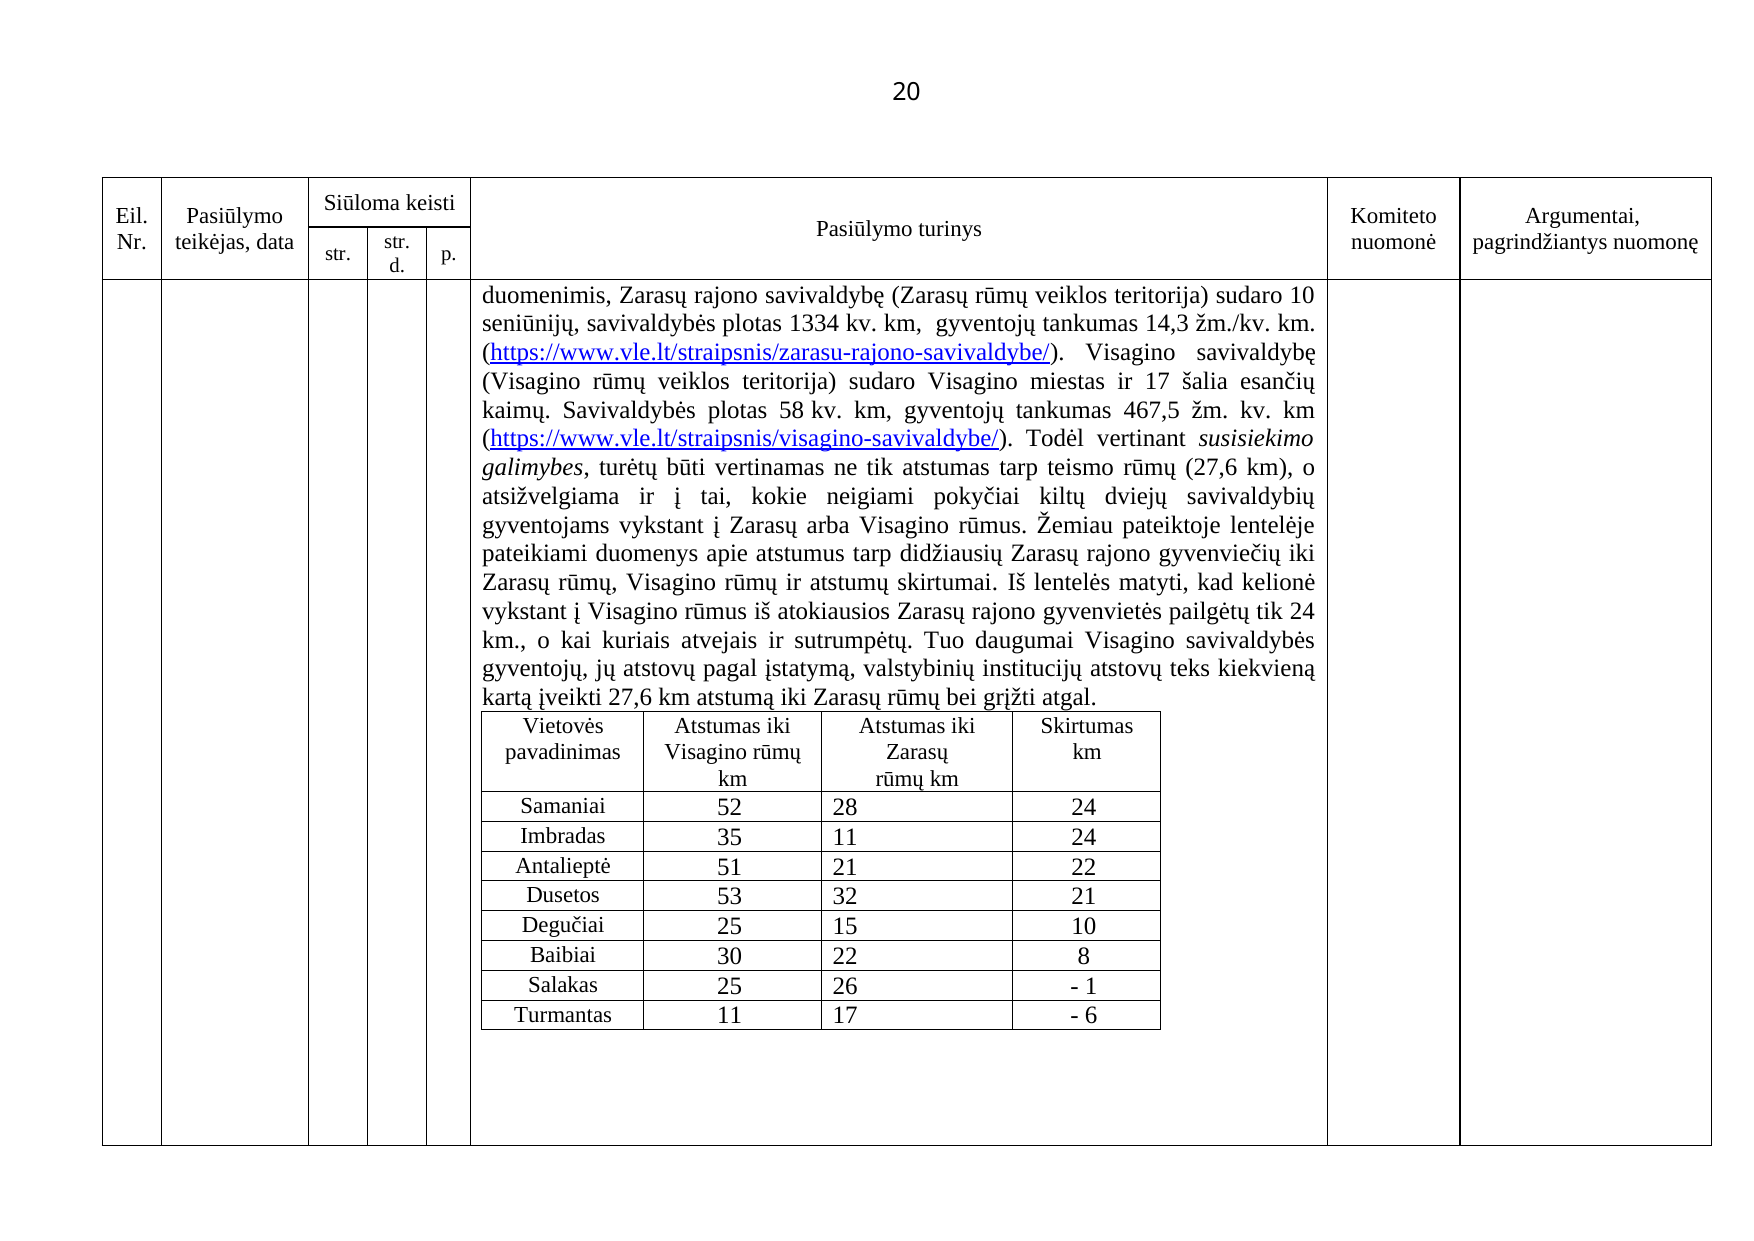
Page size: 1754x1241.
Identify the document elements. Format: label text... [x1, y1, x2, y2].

table_cell [368, 280, 426, 1145]
table_cell Antalieptė [482, 852, 643, 880]
table_cell [162, 280, 308, 1145]
table_cell 11 [644, 1001, 821, 1029]
table_cell 25 [644, 971, 821, 999]
table_cell Salakas [482, 971, 643, 999]
table_cell Dusetos [482, 881, 643, 910]
table_cell 11 [822, 822, 1012, 851]
table_cell Degučiai [482, 911, 643, 940]
table_header Siūloma keisti [309, 178, 470, 226]
table_cell 24 [1013, 792, 1160, 821]
table_header Vietovės pavadinimas [482, 712, 643, 791]
table_header Pasiūlymo turinys [471, 178, 1327, 279]
table_cell Turmantas [482, 1001, 643, 1029]
table_cell 15 [822, 911, 1012, 940]
table_cell 8 [1013, 941, 1160, 970]
table_header Argumentai, pagrindžiantys nuomonę [1461, 178, 1711, 279]
table_cell [1328, 280, 1459, 1145]
table_cell [1461, 280, 1711, 1145]
table_cell 26 [822, 971, 1012, 999]
table_cell 21 [1013, 881, 1160, 910]
table_cell Lietuvos Respublikos teisėjų asociacijos valdyba, susipažinusi su teisės aktų projektais Nr. XIVP-2822 - XIVP-2827, įvertinusi asociacijos narių pateiktas pastabas, Utenos apylinkės teismo Visagino rūmų darbuotojų 2023 m. gegužės 4 d. rašte, Vilniaus regiono apylinkės teismo Ukmergės rūmų teisėjų 2023 m. birželio 8 d. rašte ir Plungės apylinkės teismo Plungės rūmų teisėjų 2023 m. birželio 14 d. rašte pateiktus duomenis ir argumentus, siūlo svarstant teisės aktų projektus, be kita ko, atkreipti dėmesį į šiuos klausimus: Dėl siūlymo reorganizuoti Plungės apylinkės teismą išdalijimo būdu, šio teismo teises ir pareigas išdalijant Klaipėdos apylinkės teismui ir Telšių apylinkės teismui (XIVP-2822 – XIVP-2825): Dėl siūlymo reorganizuoti vieną iš dvylikos šiuo metu veikiančių apylinkių teismų esmės: Lietuvos Respublikos valstybės kontrolės 2020 m. birželio 22 d. valstybinio audito ataskaitoje „Teismų sistema“ nustatė, kad Lietuva neturi teismų sistemos tobulinimo vizijos. Teisėjų tarybos 2022 m. gruodžio 19 d. nutarimu patvirtinta Lietuvos teismų 2023-2033 m. vystymosi vizija (žr. www.teismai.lt/data/public/uploads/2022/12/vizija-pilna-versija.pdf), kurioje, be kita ko, numatyta priemonė – „Racionalaus ir efektyvaus teismų sistemos valdymo modelio (teismų tinklo) sukūrimas“ ir šios priemonės siektini rezultatai: 1) patvirtintas peržiūrėtas teismų tinklo modelis, atitinkantis finansavimą ir visuomenės lūkesčius; 2) sukurtas modelis (reformos projektas), apibrėžiantis bendro teisėjų etatų skaičiaus, besispecializuojančių teisėjų skaičiaus, teismų žemėlapio ir teismų struktūrų nustatymo kriterijus; 3) modelis aprobuotas teismų sistemos viduje ir pristatytas visuomenei; <...>. Ar siūlymas reorganizuoti vieną iš dvylikos šiuo metu veikiančių apylinkių teismų yra vienetinis veiksmas, kurį įgyvendinus (kartu su kitais projektuose numatytais siūlymais) finansavimą ir visuomenės lūkesčius atitinkantis teismų tinklo modelis bus laikomas sukurtu ir teisės aktų projektų aiškinamajame rašte nurodyti apylinkių teismų optimizavimo tikslai bus laikomi visiškai pasiektais, ar tai yra tik viena iš platesnės apimties teismų tinklo modelio kūrimo dalių (stadijų)? ar vieno iš dvylikos šiuo metu veikiančių apylinkių teismų reorganizavimas yra būtina ir proporcinga (kaštų ir naudos aspektu) priemonė aiškinamajame rašte išdėstytiems teisės aktų projektų tikslams (didinti lėšų, skiriamų teismams išlaikyti, panaudojimo efektyvumą, optimizuoti, balansuoti apylinkių teismų, teismų rūmų, jų teisėjų darbo krūvį, didinti teisėjų specializacijos galimybes ir kt.) pasiekti? Ar šių tikslų neįmanoma pasiekti kitais būdais (pvz., tik panaikinant atitinkamus teismų rūmus, kurių veikla nėra efektyvi, atsisakant dalies teismų rūmų infrastruktūros ir kt.)? ar aiškinamajame rašte nurodyti galimybių optimizuoti teismus kriterijai (teismo geografinis išsidėstymas, gyventojų skaičius, bylų srautai ir darbo krūvis, teismo sudėtis ir žmogiškieji ištekliai, teismo infrastruktūra ir jos išlaikymas ir kt.) yra tinkami (pakankami) sprendžiant tiek dėl konkretaus teismo reorganizavimo, tiek dėl galutinio siektino teismų tinklo modelio sukūrimo? Pavyzdžiui, ar į kriterijų sąrašą nuturėtų būti įtraukti tokie kriterijai kaip kitų teisėsaugos institucijų (prokuratūros, policijos) teritorinis pasiskirstymas, atitinkamo miesto (rajono) gyventojų ir verslo subjektų į valstybės biudžetą sumokamų mokesčių dydis, savivaldybių gerovės indeksas, sveikos demografijos komponentas ir kt.? Dėl siūlymo reorganizuoti būtent Plungės apylinkės teismą pagrįstumo: ar siūlymas atitinka aiškinamajame rašte išdėstytus teisės aktų projektų tikslus ir galimybių optimizuoti teismus kriterijus? Pirma, Plungės apylinkės teismo veiklos teritorijoje gyvena net didesnis gyventojų skaičius nei Telšių apylinkės teismo veiklos teritorijoje. Antra, iš aiškinamojo rašto matyti, kad 2021 m. mažesnis darbo krūvis nei Plungės apylinkės teisme buvo Utenos, Alytaus, Tauragės apylinkės teismuose. Pagal šių metų duomenis (2023 m. birželio 12 d.), Plungės apylinkės teisme išnagrinėtos 216 baudžiamosios bylos, 3273 civilinės bylos, kai per tą patį laikotarpį Telšių apylinkės teisme atitinkamai 222 ir 3055 bylos. 2022 m. lapkričio mėn. duomenimis Plungės apylinkės teisme bylų srautai (skaičius), priešingai nei kituose teismuose, padidėjo net 20,5 procento. Trečia, projektais nemažai visuomenės daliai būtų apsunkinamas teismo paslaugų prieinamumas, nes, pvz., Plungės m. gyventojams atstumai tarp teismų padidėja: jeigu byla nagrinėjama Klaipėdos apygardos teisme, proceso dalyviui vykstant iš Plungės m. į Klaipėdos m. tenka įveikti 56 km atstumą, o nagrinėjant bylą Šiaulių apygardos teisme atstumas nuo Plungės m. iki Šiaulių m. būtų 98,3 km. Ketvirta, Plungės apylinkės teisme dirba 17 teisėjų, todėl apjungus Plungės apylinkės teismo veikiančių rūmų veiklos teritorijas ir bylas skirstant bendrai visiems rūmų teisėjams, nebūtų jokių kliūčių teisėjų specializacijai. Dėl siūlymo ta apimtimi, kuria Plungės apylinkės teismo teisės ir pareigos, susijusios su Plungės apylinkės teismo Plungės rūmais ir Plungės apylinkės teismo Skuodo rūmais, pereitų ne Klaipėdos, o Telšių apylinkės teismui: ar nurodytas siūlymas atitinka teismo paslaugų prieinamumo tikslą, nes, pvz., Plungės m. gyventojams atstumai tarp teismų padidėja: jeigu byla nagrinėjama Klaipėdos apygardos teisme, proceso dalyviui vykstant iš Plungės m. į Klaipėdos m. tenka įveikti 56 km atstumą, o nagrinėjant bylą Šiaulių apygardos teisme atstumas nuo Plungės m. iki Šiaulių m. būtų 98,3 km. ar nurodytas siūlymas nesukels sunkumų dėl darbo organizavimo, atsižvelgiant į tai, kad teismų ir prokuratūros, policijos bei probacijos tarnybų veiklos teritorijos nebesutaptų? Dėl siūlymo sujungti Utenos apylinkės teismo Molėtų rūmų ir Vilniaus regiono apylinkės teismo Ukmergės rūmus, numatant Utenos apylinkės teismo Ukmergės rūmus (XIVP-2824): ar nurodytas siūlymas atitinka aiškinamajame rašte išdėstytus teisės aktų projektų tikslus ir galimybių optimizuoti teismus kriterijus ir ar šių tikslų bei kriterijų labiau neatitiktų alternatyvūs variantai (Širvintų rūmų prijungimas prie Ukmergės rūmų, Ukmergės rūmus paliekant Vilniaus regiono apylinkės teismo struktūroje, o Molėtų rūmus prijungiant prie Utenos rūmų)? Pavyzdžiui, Vilniaus regiono apylinkės teismo Ukmergės rūmų teisėjų pateiktais duomenimis, trumpiausias atstumas tarp Ukmergės rūmų ir Utenos rūmų yra 64,8 km , nesant eismo kelionės laikas yra 54 min. Kelias eina per kelias gyvenvietes, kur mažinamas greitis. Atstumas tarp Ukmergės rūmų ir Vilniaus rajono rūmų yra 66,8 km, nesant eismo kelionės laikas 43 min., kelias eina automagistrale A2, greitis yra pastovus, kelias prižiūrimas visą parą visais metų laikais. Per dieną iš Ukmergės į Vilnių būna apie 15 tiesioginių autobusų, Vilniaus r. rūmai yra prie įvažiavimo į Vilnių ir visi tarpmiestiniai autobusai pravažiuoja pro Vilniaus r. rūmus. Iš Ukmergės į Uteną per dieną yra apie 8 tiesioginiai autobusai ir 2 variantai su persėdimu. Taigi, atstumas tarp Ukmergės rūmų ir Utenos rūmų bei tarp Ukmergės rūmų ir Vilniaus r. rūmų yra beveik panašus (skirtumas yra 2 km), tačiau kelionės laikas trumpesnis ir susisiekimo infrastruktūra yra geresnė būtent tarp Ukmergės rūmų ir Vilniaus r. rūmų. Atstumas tarp Ukmergės rūmų ir Molėtų rūmų yra 45,7 km, nesant eismo kelionės laikas yra 37 min., kelias eina per kelias gyvenvietes, tarpais per miškingą teritoriją. Atstumas tarp Ukmergės rūmų ir Širvintų rūmų yra 30,1 km, nesant eismo kelionės laikas yra 25 min., kelias eina automagistrale A2 ir nuvažiavimo nuo automagistralės iki Širvintų m. keliu (apie 4 km). Susisiekimas autobusais: iš Ukmergės į Molėtus tiesioginio autobuso nėra, su persėdimu kelionės trukmė nuo 3 val. 30 min iki 2 val. Iš Ukmergės į Širvintas yra tiesioginis autobusas (į abi puses), kelionės trukmė yra 30 min., su persėdimu nuo 3 val. iki 2 val. Nuo Ukmergės iki Širvintų rūmų yra trumpesnis atstumas, mažesnis kelionės laikas, geresnė ir patogesnė susisiekimo infrastruktūra; nuo Ukmergės rūmų iki Vilniaus rajono rūmų (centrinių rūmų) yra 2 km ilgesnis atstumas, tačiau 11 min trumpesnis kelionės laikas ir daug geresnė, labiau išvystyta ir patogesnė susisiekimo infrastruktūra. Atstumas nuo Molėtų rūmų iki Utenos rūmų yra 34,5 km, t. y. 11,2 km mažesnis nei iki Ukmergės rūmų, kelionės laikas 27 min., t. y. 10 min. greitesnis nei iki Ukmergės rūmų, susisiekimais autobusais daug geresnis – yra 10 tiesioginių autobusų, kelionės laikas 35 min. (į Ukmergę tiesioginių autobusų nėra, o su persėdimais vidutinis laikas apie 2 val. 30 min.). Be to, Ukmergės rūmuose yra 6 teisėjų etatai, šiuo metu visi 6 yra užimti. Širvintų rūmuose yra 3 teisėjų etatai, dirba 2 teisėjai. Taigi, net ir su realiai šiuo metu dirbančiais teisėjais (5 Ukmergės rūmuose ir 2 Širvintų rūmuose) sujungus Ukmergės ir Širvintų rūmus, būtų 7 realiai šiuo metu dirbantys teisėjai ir būtų galimybė specializuotis (pavyzdžiui, 3 baudžiamąsias bylas nagrinėjantys teisėjai ir 4 civilines bylas nagrinėjantys teisėjai). Utenos rūmuose šiuo metu yra 7 teisėjai, prie jų prijungus dar 2 Molėtų rūmų teisėjus, teisėjai galėtų specializuotis. ar nurodytas siūlymas nesukels sunkumų dėl darbo organizavimo, atsižvelgiant į prokuratūros, policijos, probacijos tarnybų veiklos teritorijas? Dėl siūlymo sujungti Utenos apylinkės teismo Visagino rūmus ir Zarasų rūmus, įstatyme numatant Utenos apylinkės teismo Zarasų rūmus (XIVP-2824): ar nurodytas siūlymas atitinka aiškinamajame rašte nurodytus teisės aktų projektų tikslus ir galimybių optimizuoti teismus kriterijus? Pavyzdžiui, Utenos apylinkės teismo Visagino rūmų darbuotojų pateiktais duomenimis, bendras Visagino savivaldybės gyventojų skaičius 25 proc. didesnis nei Zarasų savivaldybėje. Lyginant demografinių pokyčių dinamiką pagal amžiaus grupes matyti, kad vaikų demografinė grupė iki 6 metų ir nuo 7 iki 17 metų Visagino savivaldybėje yra dvigubai didesnė, turinti akivaizdžią augimo tendenciją. Tuo pačių Zarasų rajono savivaldybėje gyvenančių vaikų grupė nuosekliai mažėja. Vaikų skaičius ir jo skaičiaus augimo/mažėjimo dinamika savivaldybėje svarbus kriterijus vertinant šeimos bylų nagrinėjimo ypatumus, kadangi ginant vaiko teises ir interesus bylose dalyvauja valstybės institucijos, kurių buveinių skyriai yra savivaldybės teritorijoje. Zarasų rajono pensinio amžiaus žmonių grupė yra pakankamai stabili, tuo tarpu Visagine gyvenanti pensinio amžiaus asmenų grupė sparčiai didėja, tarp jų yra nemaža dalis vienišų žmonių, kurie savarankiškai negali įgyvendinti savo teisių ir jiems būtina Socialinės apsaugos darbuotojų pagalba ir konsultacijos. Vertinant geografinį išdėstymą, Visagino rūmų darbuotojų pateiktais duomenimis, Zarasų rajono savivaldybę (Zarasų rūmų veiklos teritorija) sudaro 10 seniūnijų, savivaldybės plotas 1334 kv. km, gyventojų tankumas 14,3 žm./kv. km. (https://www.vle.lt/straipsnis/zarasu-rajono-savivaldybe/). Visagino savivaldybę (Visagino rūmų veiklos teritorija) sudaro Visagino miestas ir 17 šalia esančių kaimų. Savivaldybės plotas 58 kv. km, gyventojų tankumas 467,5 žm. kv. km (https://www.vle.lt/straipsnis/visagino-savivaldybe/). Todėl vertinant susisiekimo galimybes, turėtų būti vertinamas ne tik atstumas tarp teismo rūmų (27,6 km), o atsižvelgiama ir į tai, kokie neigiami pokyčiai kiltų dviejų savivaldybių gyventojams vykstant į Zarasų arba Visagino rūmus. Žemiau pateiktoje lentelėje pateikiami duomenys apie atstumus tarp didžiausių Zarasų rajono gyvenviečių iki Zarasų rūmų, Visagino rūmų ir atstumų skirtumai. Iš lentelės matyti, kad kelionė vykstant į Visagino rūmus iš atokiausios Zarasų rajono gyvenvietės pailgėtų tik 24 km., o kai kuriais atvejais ir sutrumpėtų. Tuo daugumai Visagino savivaldybės gyventojų, jų atstovų pagal įstatymą, valstybinių institucijų atstovų teks kiekvieną kartą įveikti 27,6 km atstumą iki Zarasų rūmų bei grįžti atgal. Aiškinamajame rašte pateikti duomenys dėl bylų srautų Utenos apylinkės teisme nuo 2019 iki 2022 m. lapkričio mėn. laikotarpiu. Visagino rūmų darbuotojų teigimu, būtina atsižvelgti į tai, kad, siekiant lyginti teisėjų darbo krūvius teisme, atsižvelgiant į gaunamų rūmuose bylų kiekį, dirbančių rūmuose teisėjų skaičių, bylos buvo perduodamos iš vienų rūmų kitiems pagal teismo pirmininko ar pirmininko pavaduotojų patvarkymus. Utenos apylinkės teismo vidaus apskaitos dokumentuose užfiksuota, kad laikotarpiu nuo 2020 m. iki 2022 m. Visagino rūmuose gautos elektroninės bylos buvo perduodamos nagrinėti kitiems teismo rūmams, t. y. nepateko į Visagino rūmuose gautų bylų apskaitą (srautą), o buvo apskaitytos kituose teismo rūmuose. Siekiant nustatyti faktinį bylų srauto sumažėjimą ar padidėjimą, būtina perduotas bylas apskaityti pagal bylos gavimo vietą, laikantis teismingumo taisyklių. Duomenys apie 2019-2022 metais perduotų bylų kiekį iš Visagino rūmų. Palyginimui pateikiami duomenys apie 2019-2022 metais perduotų/gautų bylų kiekį Zarasų. rūmuose. Visagino rūmų darbuotojų duomenimis, vertinant tai, kad 2022 m. Zarasų rūmuose gautų bylų srautas padidėjo virš 60 proc. reikia įvertinti tai, kad, sprendžiant Vilniaus miesto apylinkės teismo didelio darbo krūvio problemą nuo 2022 m. gegužės 1 d. bylos pagal pareiškimus dėl teismo įsakymo išdavimo, kurie paduodami elektroninių ryšių priemonėmis, paskirstomos kitų teismų teisėjams, siekiant užtikrinti tolygų apylinkių teismų darbo krūvį, susijusį su gaunamomis bylomis. Bylos dėl teismo įsakymo išdavimo skirstomos teismų rūmams automatizuotu būdu, atsižvelgiant į rūmuose dirbančių teisėjų darbo krūvį. Kadangi teismo Visagino rūmuose dirba tik du teisėjai, o du teisėjų etatai yra neužimti, dirbančių teisėjų darbo krūvis ženkliai viršija Lietuvos teisėjų darbo krūvio vidurkį, faktiškai pareiškimai dėl teismo įsakymų išdavimo skirstomi ne pagal teritorijas, o tarp faktiškai dirbančių teisėjų, todėl nuo 2022 m. gegužės 1 d. iki metų pabaigos Visagino rūmuose buvo gauta tik 607 bylos dėl teismo įsakymo išdavimo, Zarasų rūmuose – 841 byla. ar nurodytas siūlymas nesukels sunkumų dėl darbo organizavimo, atsižvelgiant į prokuratūros veiklos teritorijas, atsižvelgiant į tai, kad vykdant Lietuvos prokuratūros reformą, Utenos apskrities prokuratūros Zarasų skyriaus veikla perkelta į Visaginą? Dėl teisės aktų projektų tikslo „sudaryti galimybes atlikti procesinius veiksmus kuo arčiau asmens gyvenamosios vietos“: ar galimybės atlikti procesinius veiksmus kuo arčiau asmens gyvenamosios vietos užtikrinimas išties laikytinas valstybės prioritetiniu tikslu kitų valstybės funkcijų (pvz., švietimo, sveikatos priežiūros) kontekste? ar šio tikslo įgyvendinimui reikalingos priemonės (teisėjo ir posėdžio sekretoriaus(-ės) pareiga vykti nagrinėti bylų į kitus teismo rūmus (infrastruktūrą) yra pagrįstos teismų sistemos turimais ir/ar teismų sistemai planuojamais skirti resursais: žmogiškaisiais, pvz., teisėjų pasirengimas asmeniškai vairuoti transporto priemonę, vairuotojų etatų skaičius teismuose? materialiaisiais, pvz., teismų valdomų transporto priemonių skaičius, galimybė kompensuoti teisėjui gyvenamosios patalpos nuomos išlaidas jo darbo kitame rajone metu, apdrausti visas transporto priemones, kuriomis teisėjai vyksta į kitą vietovę, ne tik privalomuoju civilinės atsakomybės, bet ir kasko draudimu? Dėl aiškinamajame rašte nurodyto teiginio, kad optimizuojant apylinkių teismų tinklą, įvertinus šiuo metu laisvų ir atsilaisvinančių teisėjų vietų skaičių, pradėtas vykdyti atrankas į tam tikrus teismus, teisėjų skaičių numatoma sumažinti 10 proc., t. y. 49 etatais. 2020 m. Valstybės kontrolė (valstybinio audito ataskaita „Teisingumo sistema“) nustatė, kad Lietuvos teismų sistemoje nėra rodikliais įvertintas teisėjų poreikis, nėra nustatytas optimalus teismo (teisėjo) darbo krūvis. Iki šiol nėra nustatyta, kokiu normaliu krūviu turi dirbti teisėjas. Todėl kyla klausimas, kokiais kriterijais remiantis šiuo metu numatoma sumažinti teisėjų skaičių ir būtent tokiu skaičiumi. [471, 280, 1327, 1145]
table_cell - 1 [1013, 971, 1160, 999]
table_cell [309, 280, 367, 1145]
table_cell 35 [644, 822, 821, 851]
table_cell 10 [1013, 911, 1160, 940]
table_cell str. [309, 228, 367, 279]
table_header Atstumas iki Visagino rūmų km [644, 712, 821, 791]
table_cell 52 [644, 792, 821, 821]
table_cell - 6 [1013, 1001, 1160, 1029]
table_cell 24 [1013, 822, 1160, 851]
table_header Pasiūlymo teikėjas, data [162, 178, 308, 279]
table_cell 28 [822, 792, 1012, 821]
table_cell 22 [1013, 852, 1160, 880]
table_cell 21 [822, 852, 1012, 880]
table_cell [103, 280, 161, 1145]
table_cell Samaniai [482, 792, 643, 821]
table_header Komiteto nuomonė [1328, 178, 1459, 279]
table_cell 17 [822, 1001, 1012, 1029]
table_cell 22 [822, 941, 1012, 970]
table_header Atstumas iki Zarasų rūmų km [822, 712, 1012, 791]
table_cell 30 [644, 941, 821, 970]
table_cell p. [427, 228, 470, 279]
table_cell 32 [822, 881, 1012, 910]
table_cell str. d. [368, 228, 426, 279]
table_cell [427, 280, 470, 1145]
table_cell Baibiai [482, 941, 643, 970]
table_cell 51 [644, 852, 821, 880]
table_cell Imbradas [482, 822, 643, 851]
table_header Eil. Nr. [103, 178, 161, 279]
table_header Skirtumas km [1013, 712, 1160, 791]
table_cell 53 [644, 881, 821, 910]
table_cell 25 [644, 911, 821, 940]
